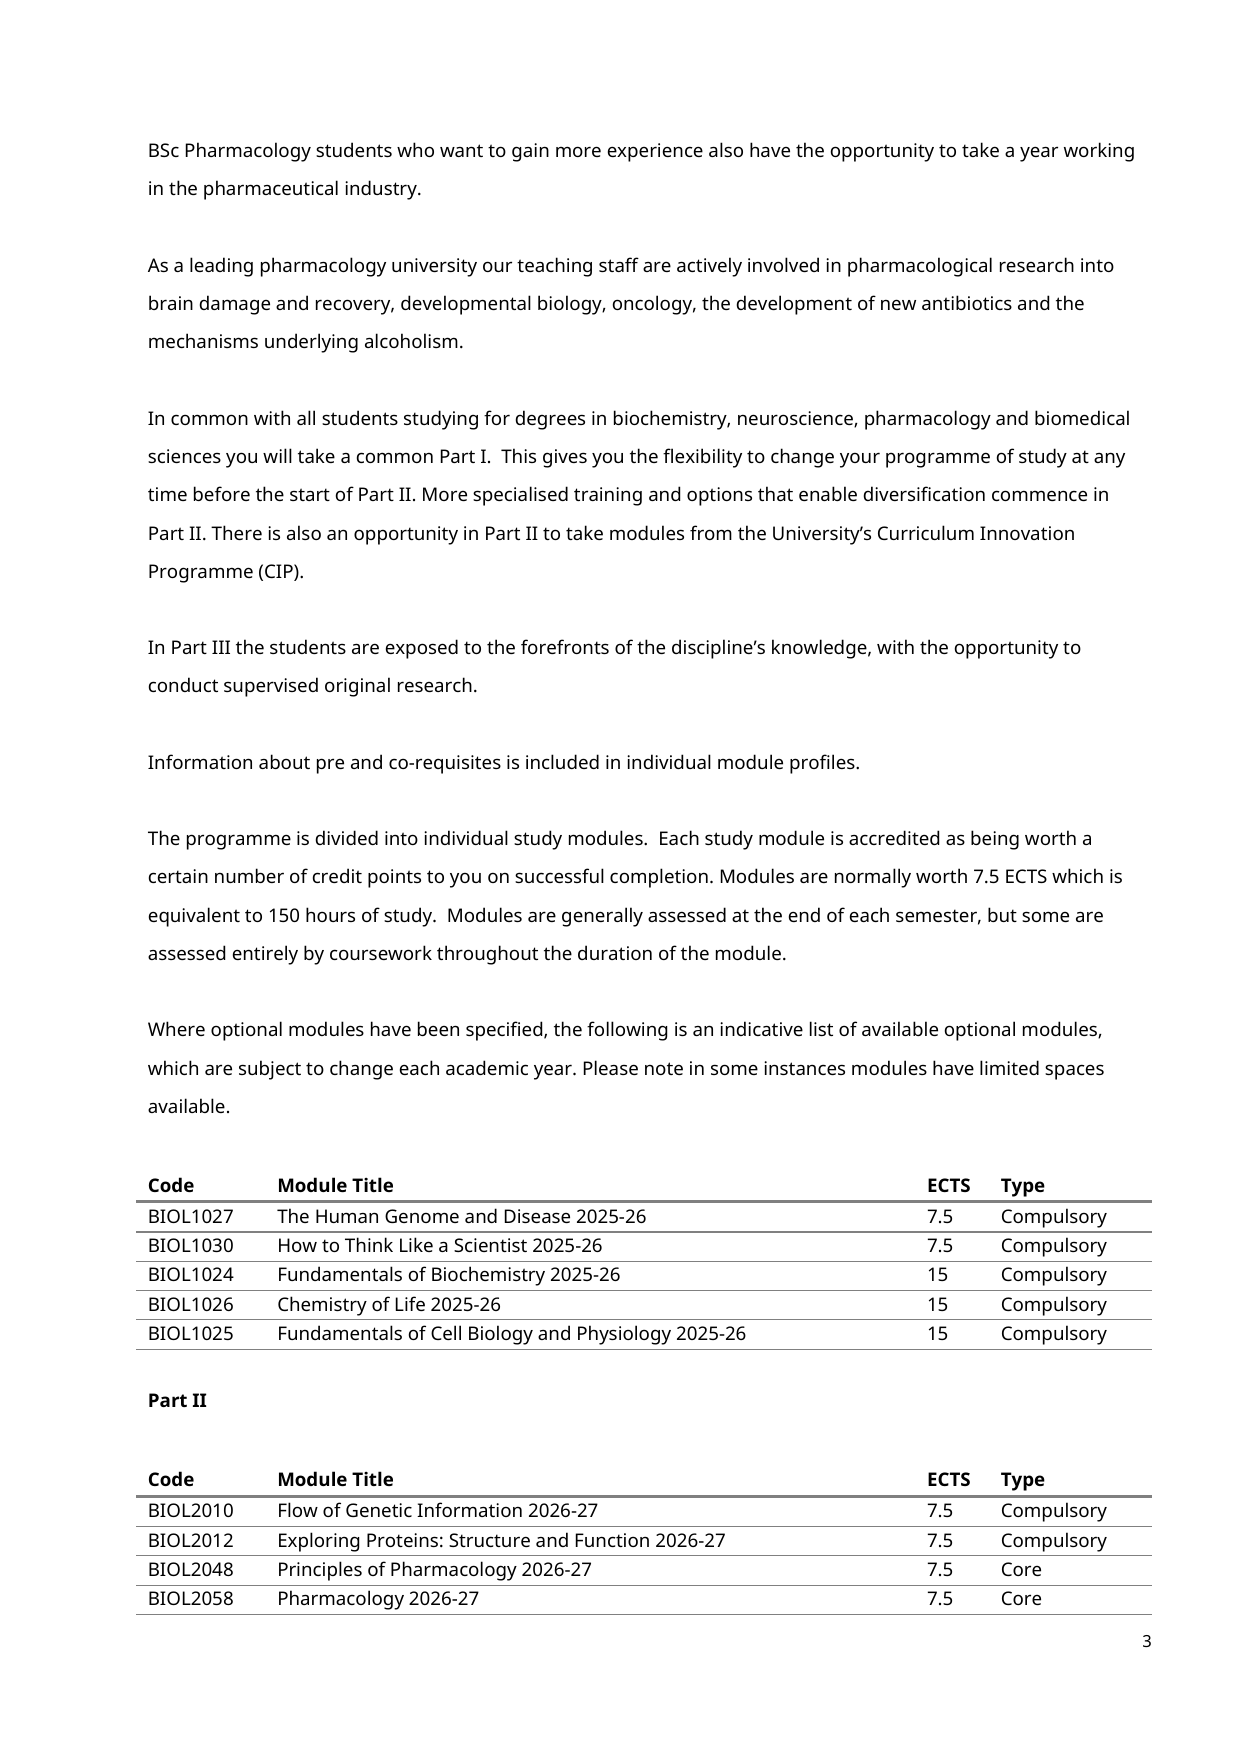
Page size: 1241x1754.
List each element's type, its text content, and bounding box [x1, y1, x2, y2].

table_cell BIOL1026 [136, 1291, 266, 1319]
table_cell Chemistry of Life 2025-26 [266, 1291, 916, 1319]
table_cell Compulsory [989, 1203, 1152, 1231]
table_cell BIOL2012 [136, 1527, 266, 1555]
table_cell Code [136, 1172, 266, 1200]
table_cell Compulsory [989, 1262, 1152, 1290]
table_cell ECTS [916, 1172, 989, 1200]
table_cell 7.5 [916, 1203, 989, 1231]
table_cell BIOL2048 [136, 1556, 266, 1584]
table_cell Fundamentals of Cell Biology and Physiology 2025-26 [266, 1320, 916, 1348]
table_cell Pharmacology 2026-27 [266, 1586, 916, 1614]
table_cell Type [989, 1466, 1152, 1495]
table_cell Module Title [266, 1172, 916, 1200]
table_cell Module Title [266, 1466, 916, 1495]
table_cell Core [989, 1586, 1152, 1614]
table_cell Flow of Genetic Information 2026-27 [266, 1498, 916, 1526]
table_cell Core [989, 1556, 1152, 1584]
table_cell Compulsory [989, 1320, 1152, 1348]
table_header BSc Pharmacology students who want to gain more experience also have the opportunity to take a year working in the pharmaceutical industry. As a leading pharmacology university our teaching staff are actively involved in pharmacological research into brain damage and recovery, developmental biology, oncology, the development of new antibiotics and the mechanisms underlying alcoholism. In common with all students studying for degrees in biochemistry, neuroscience, pharmacology and biomedical sciences you will take a common Part I. This gives you the flexibility to change your programme of study at any time before the start of Part II. More specialised training and options that enable diversification commence in Part II. There is also an opportunity in Part II to take modules from the University’s Curriculum Innovation Programme (CIP). In Part III the students are exposed to the forefronts of the discipline’s knowledge, with the opportunity to conduct supervised original research. Information about pre and co-requisites is included in individual module profiles. The programme is divided into individual study modules. Each study module is accredited as being worth a certain number of credit points to you on successful completion. Modules are normally worth 7.5 ECTS which is equivalent to 150 hours of study. Modules are generally assessed at the end of each semester, but some are assessed entirely by coursework throughout the duration of the module. Where optional modules have been specified, the following is an indicative list of available optional modules, which are subject to change each academic year. Please note in some instances modules have limited spaces available. [136, 99, 1152, 1172]
table_cell Compulsory [989, 1498, 1152, 1526]
table_cell 7.5 [916, 1233, 989, 1261]
table_cell 7.5 [916, 1556, 989, 1584]
table_cell BIOL1024 [136, 1262, 266, 1290]
table_cell BIOL1027 [136, 1203, 266, 1231]
table_cell 15 [916, 1320, 989, 1348]
table_cell Fundamentals of Biochemistry 2025-26 [266, 1262, 916, 1290]
table_cell Exploring Proteins: Structure and Function 2026-27 [266, 1527, 916, 1555]
table_cell How to Think Like a Scientist 2025-26 [266, 1233, 916, 1261]
table_cell 15 [916, 1262, 989, 1290]
table_cell ECTS [916, 1466, 989, 1495]
table_cell 7.5 [916, 1527, 989, 1555]
table_cell 7.5 [916, 1586, 989, 1614]
table_cell Part II [136, 1350, 1152, 1466]
table_cell The Human Genome and Disease 2025-26 [266, 1203, 916, 1231]
table_cell BIOL2010 [136, 1498, 266, 1526]
table_cell BIOL1025 [136, 1320, 266, 1348]
table_cell BIOL1030 [136, 1233, 266, 1261]
table_cell Compulsory [989, 1291, 1152, 1319]
table_cell Compulsory [989, 1233, 1152, 1261]
table_cell 7.5 [916, 1498, 989, 1526]
table_cell Compulsory [989, 1527, 1152, 1555]
table_cell Code [136, 1466, 266, 1495]
table_cell Type [989, 1172, 1152, 1200]
table_cell 15 [916, 1291, 989, 1319]
table_cell BIOL2058 [136, 1586, 266, 1614]
table_cell Principles of Pharmacology 2026-27 [266, 1556, 916, 1584]
